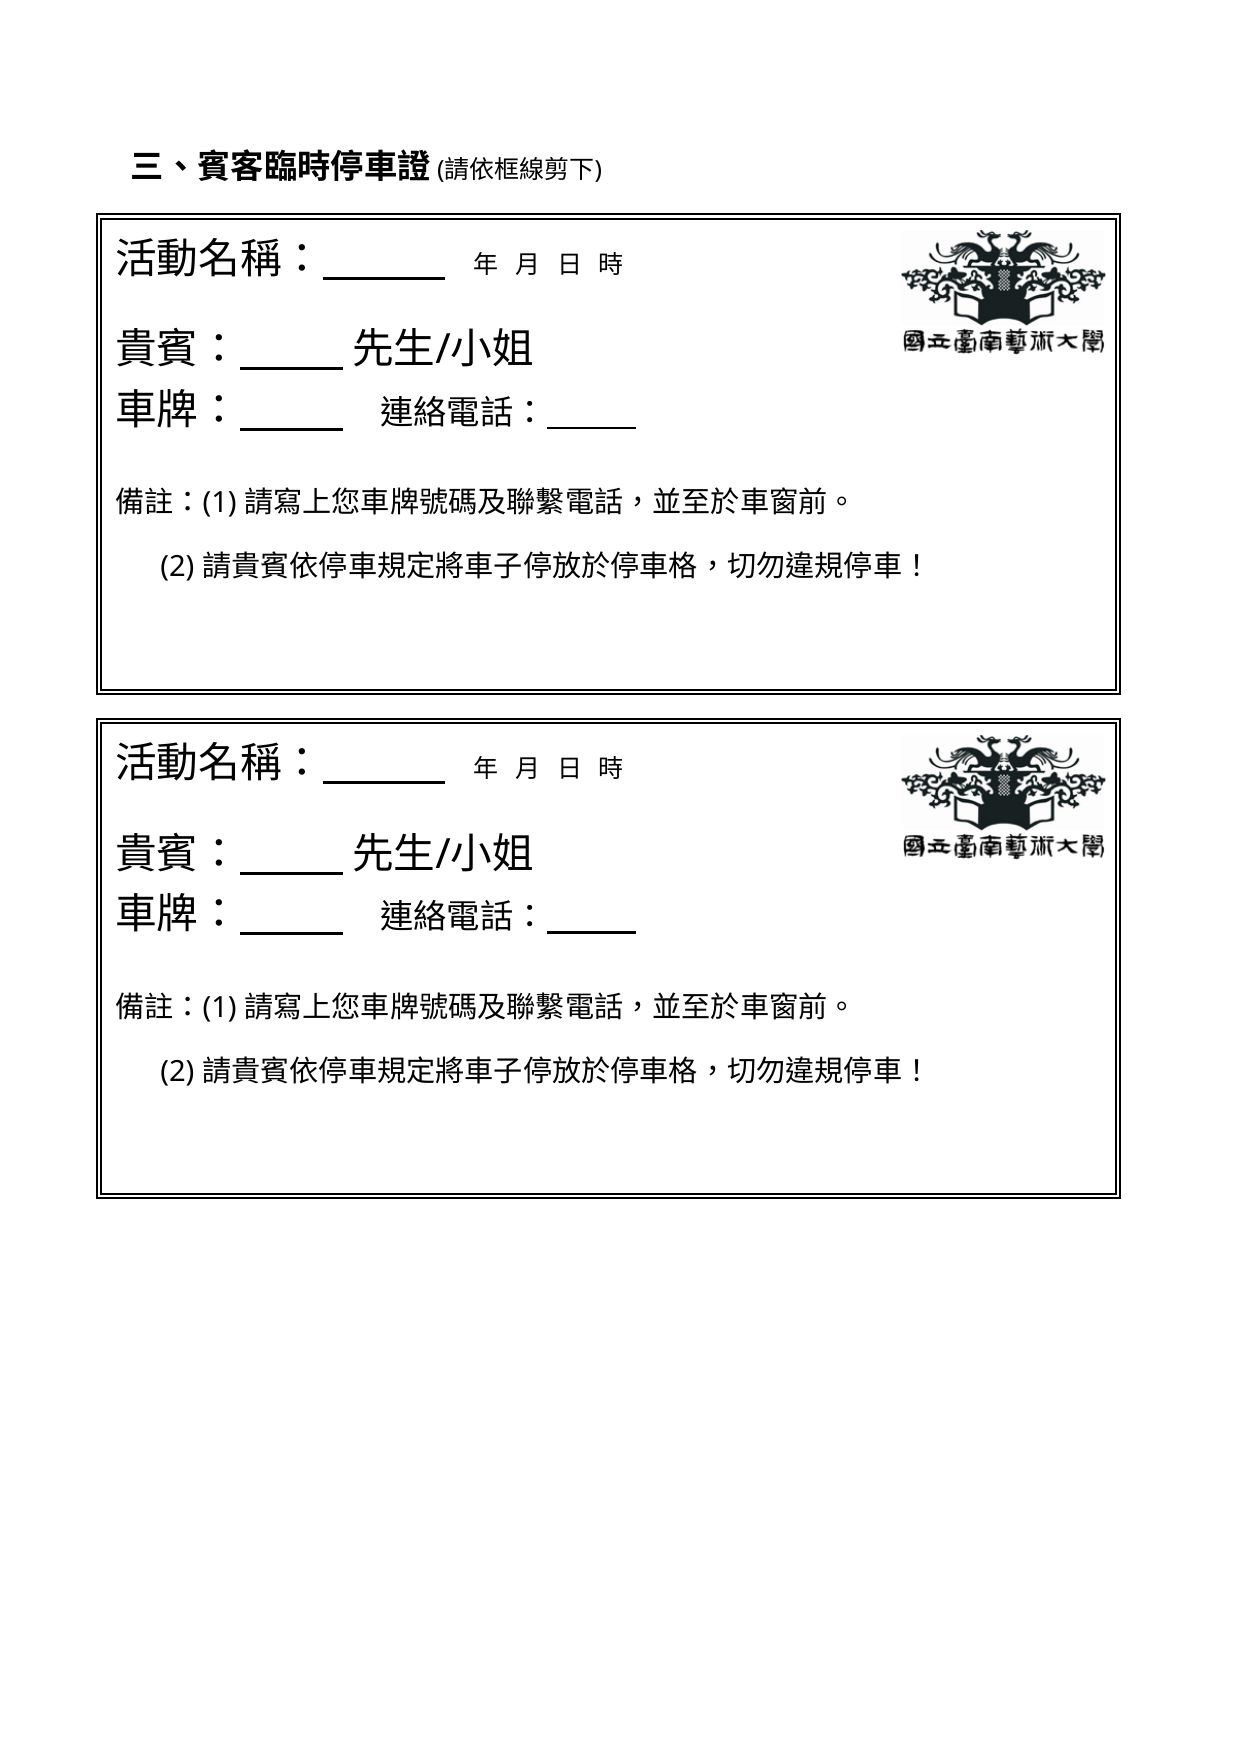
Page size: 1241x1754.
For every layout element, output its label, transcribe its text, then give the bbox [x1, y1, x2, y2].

text (2) 請貴賓依停車規定將車子停放於停車格，切勿違規停車！ [115, 1047, 1102, 1089]
text 貴賓： 先生/小姐 [115, 820, 1102, 881]
picture [901, 735, 1107, 864]
text 車牌： 連絡電話： [115, 376, 1102, 436]
text 備註：(1) 請寫上您車牌號碼及聯繫電話，並至於車窗前。 [115, 983, 1102, 1026]
text 三、賓客臨時停車證 (請依框線剪下) [118, 127, 1122, 202]
text 活動名稱： 年 月 日 時 [115, 729, 1102, 790]
text 車牌： 連絡電話： [115, 881, 1102, 941]
text 活動名稱： 年 月 日 時 [115, 225, 1102, 285]
text 貴賓： 先生/小姐 [115, 316, 1102, 376]
text 備註：(1) 請寫上您車牌號碼及聯繫電話，並至於車窗前。 [115, 479, 1102, 521]
picture [901, 230, 1107, 359]
text (2) 請貴賓依停車規定將車子停放於停車格，切勿違規停車！ [115, 542, 1102, 585]
